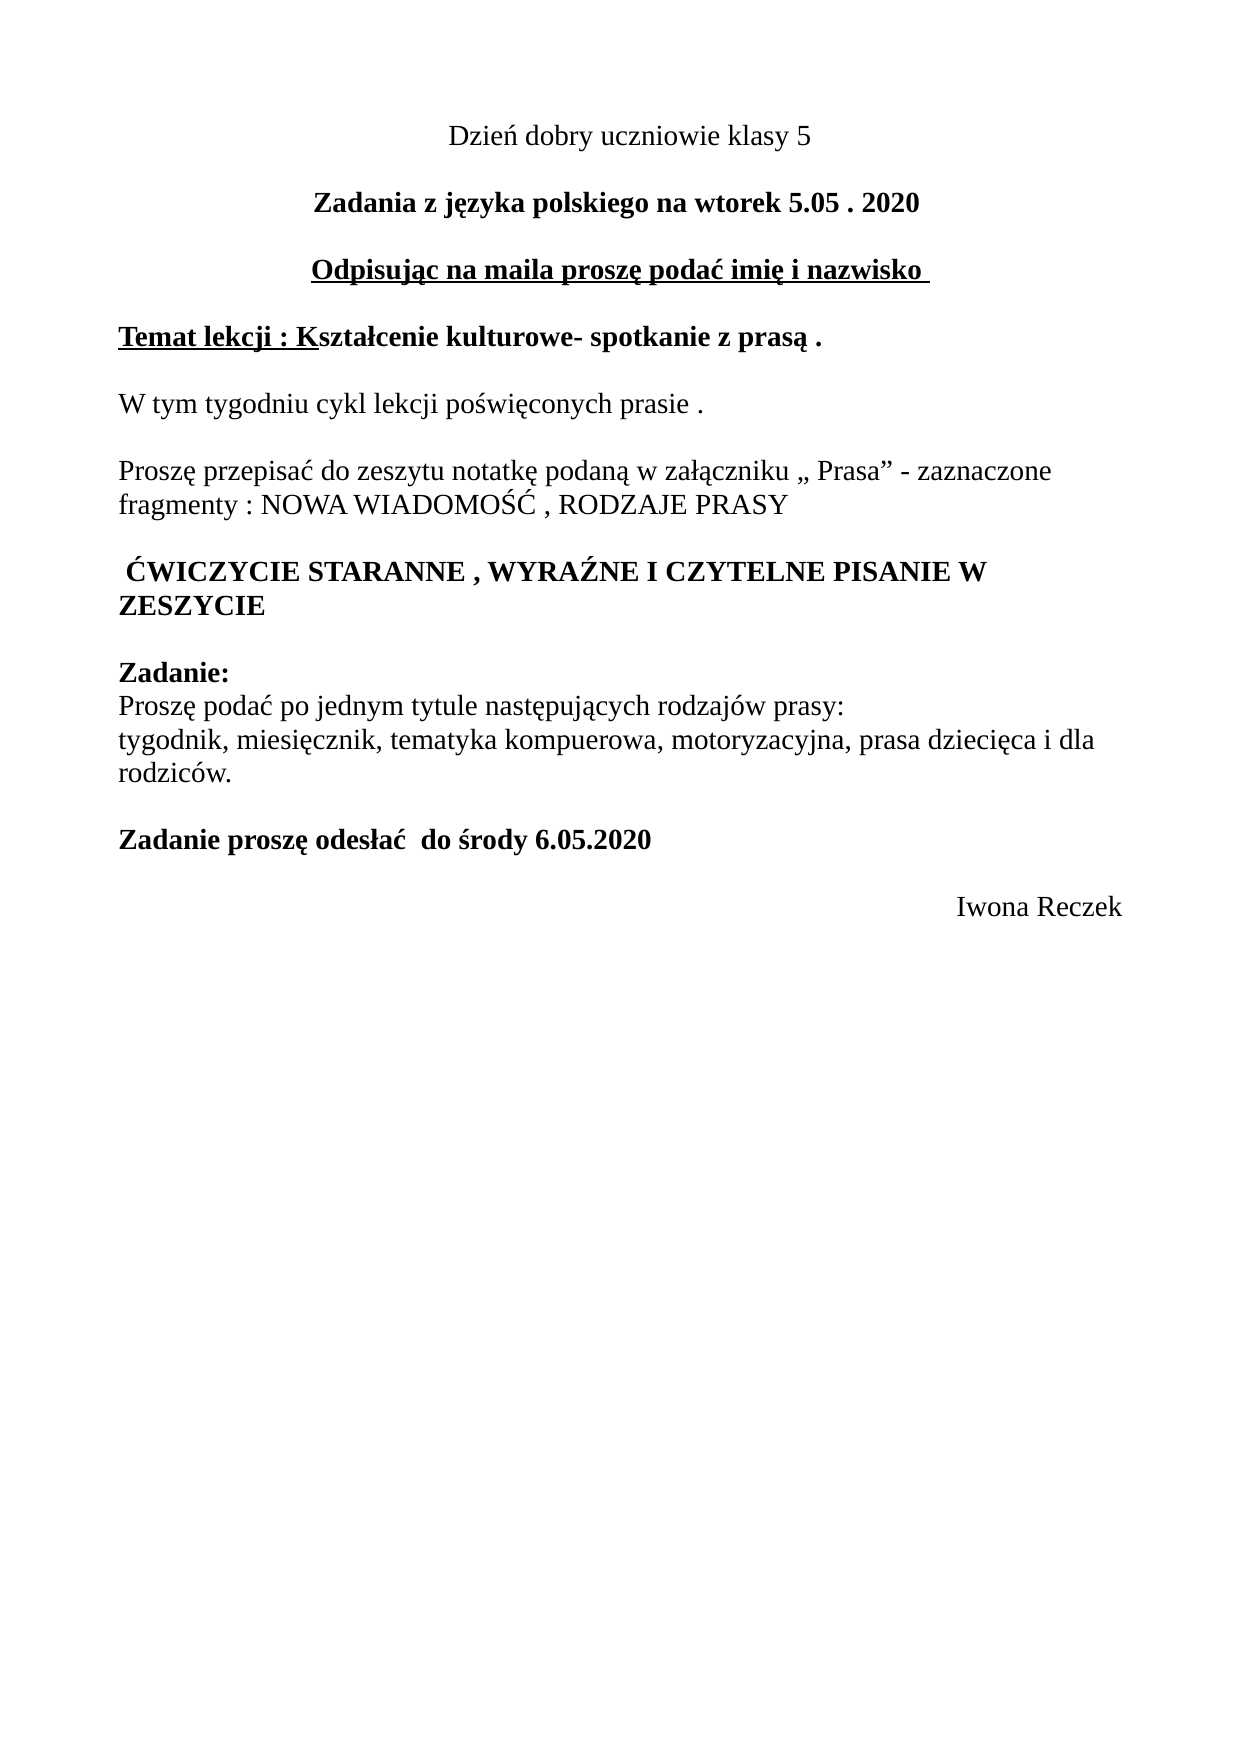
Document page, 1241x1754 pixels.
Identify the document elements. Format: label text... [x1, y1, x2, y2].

text ĆWICZYCIE STARANNE , WYRAŹNE I CZYTELNE PISANIE W ZESZYCIE [118, 554, 1122, 621]
text tygodnik, miesięcznik, tematyka kompuerowa, motoryzacyjna, prasa dziecięca i dla rodziców. [118, 722, 1122, 789]
text Temat lekcji : Kształcenie kulturowe- spotkanie z prasą . [118, 319, 1122, 353]
text Zadania z języka polskiego na wtorek 5.05 . 2020 [118, 185, 1122, 219]
text Iwona Reczek [118, 889, 1122, 923]
text Dzień dobry uczniowie klasy 5 [118, 118, 1122, 152]
text Zadanie proszę odesłać do środy 6.05.2020 [118, 822, 1122, 856]
text Proszę przepisać do zeszytu notatkę podaną w załączniku „ Prasa” - zaznaczone fragmenty : NOWA WIADOMOŚĆ , RODZAJE PRASY [118, 453, 1122, 521]
text Zadanie: [118, 655, 1122, 688]
text W tym tygodniu cykl lekcji poświęconych prasie . [118, 386, 1122, 420]
text Proszę podać po jednym tytule następujących rodzajów prasy: [118, 688, 1122, 722]
text Odpisując na maila proszę podać imię i nazwisko [118, 252, 1122, 286]
